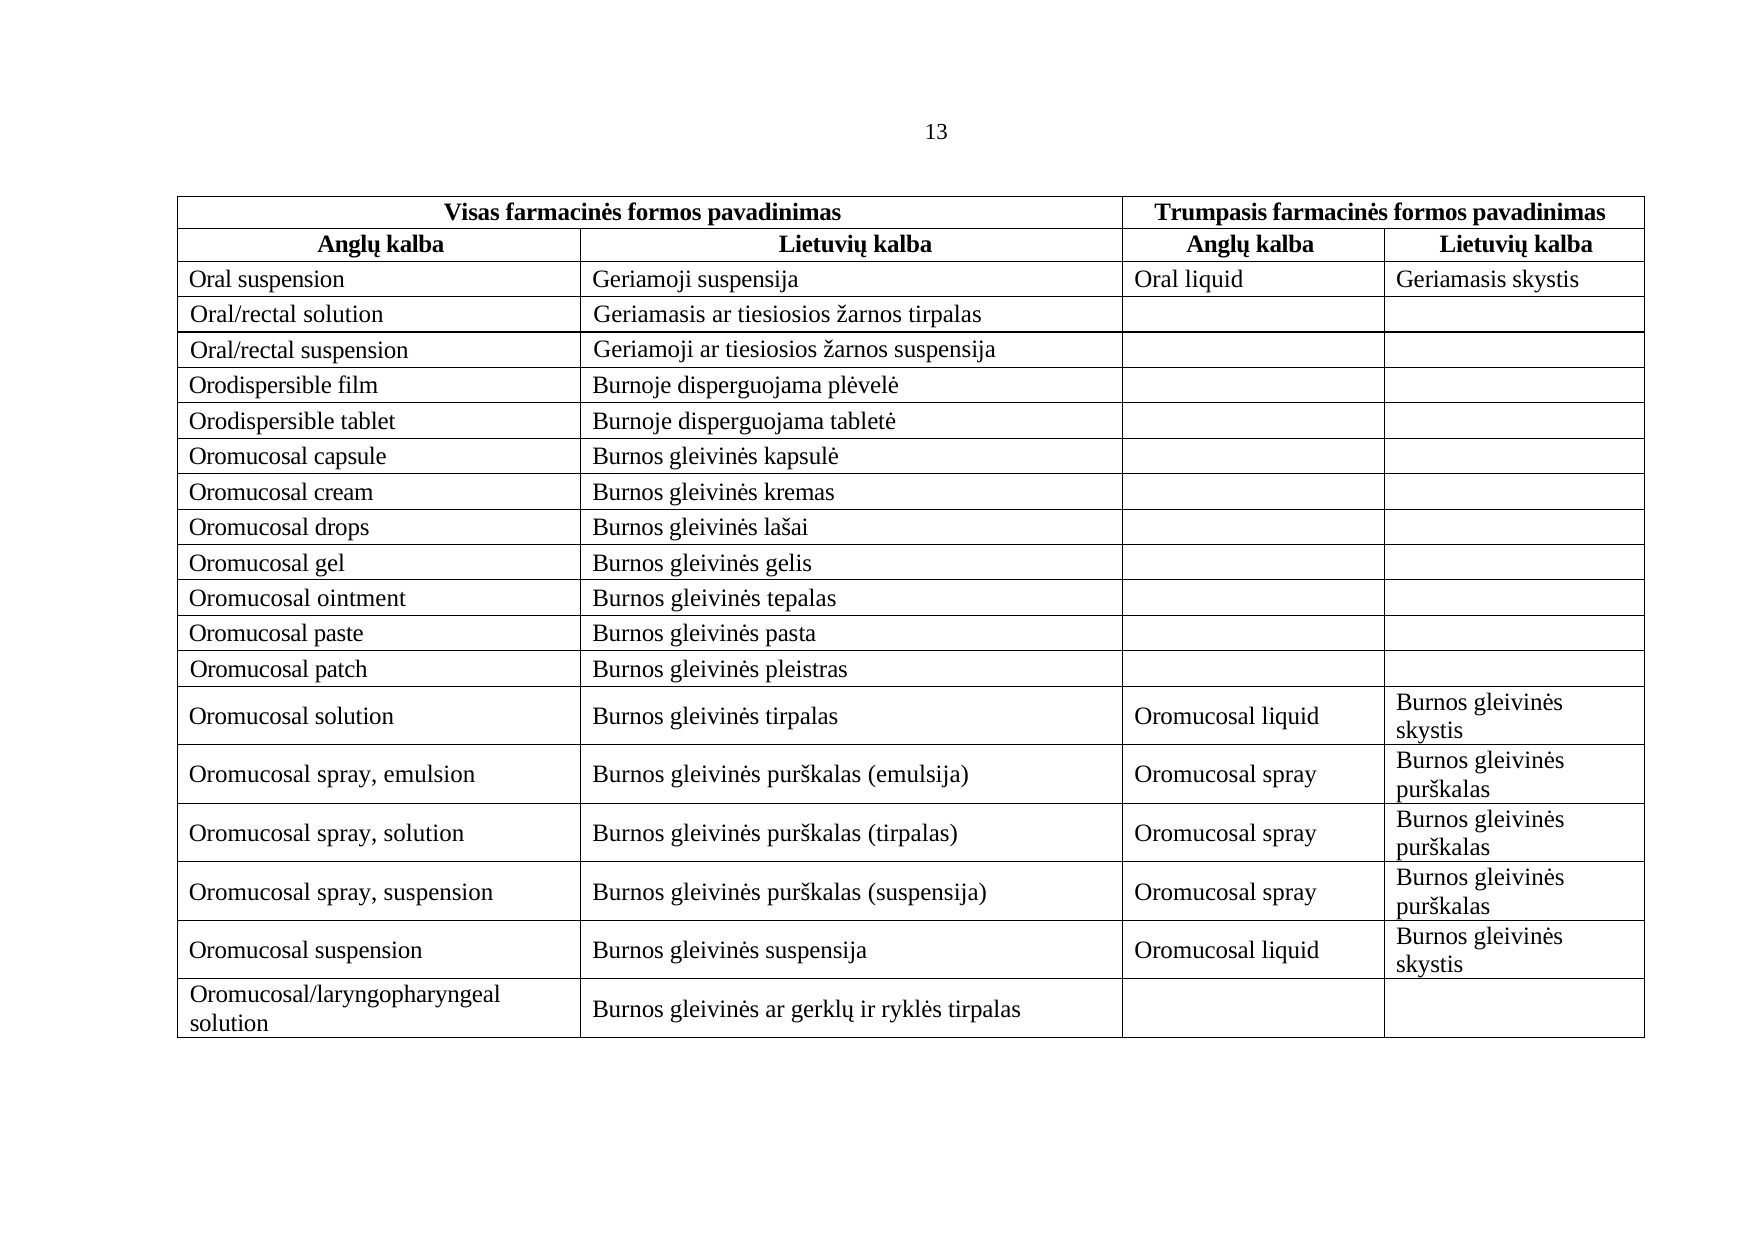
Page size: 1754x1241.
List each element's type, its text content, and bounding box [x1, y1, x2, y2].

table_cell Burnos gleivinės skystis [1385, 687, 1644, 744]
table_cell Oromucosal spray [1123, 804, 1384, 861]
table_cell [1123, 616, 1384, 650]
table_cell Burnos gleivinės purškalas (suspensija) [581, 862, 1122, 920]
table_cell [1385, 651, 1644, 686]
table_cell Anglų kalba [178, 229, 580, 261]
table_cell Oromucosal/laryngopharyngeal solution [178, 979, 580, 1037]
table_cell Oral suspension [178, 262, 580, 296]
table_cell [1385, 616, 1644, 650]
table_cell [1123, 333, 1384, 367]
table_cell Lietuvių kalba [1385, 229, 1644, 261]
table_cell Burnos gleivinės tepalas [581, 580, 1122, 615]
table_cell [1123, 510, 1384, 544]
table_cell Burnos gleivinės skystis [1385, 921, 1644, 978]
table_cell Geriamasis skystis [1385, 262, 1644, 296]
table_cell Oromucosal capsule [178, 439, 580, 473]
table_cell [1123, 368, 1384, 402]
table_cell Oromucosal suspension [178, 921, 580, 978]
table_cell Burnos gleivinės suspensija [581, 921, 1122, 978]
table_cell Burnos gleivinės tirpalas [581, 687, 1122, 744]
table_cell Burnos gleivinės lašai [581, 510, 1122, 544]
table_cell Orodispersible film [178, 368, 580, 402]
table_cell [1385, 474, 1644, 508]
table_cell Geriamoji suspensija [581, 262, 1122, 296]
table_cell [1385, 439, 1644, 473]
table_cell Burnos gleivinės purškalas [1385, 862, 1644, 920]
table_cell [1123, 580, 1384, 615]
table_cell Burnos gleivinės pasta [581, 616, 1122, 650]
table_cell Oromucosal gel [178, 545, 580, 579]
table_cell Burnoje disperguojama tabletė [581, 403, 1122, 438]
table_cell Burnoje disperguojama plėvelė [581, 368, 1122, 402]
table_cell [1385, 333, 1644, 367]
table_cell [1123, 439, 1384, 473]
table_cell [1385, 403, 1644, 438]
table_cell Oromucosal spray, suspension [178, 862, 580, 920]
table_cell Oromucosal liquid [1123, 921, 1384, 978]
table_cell Burnos gleivinės kremas [581, 474, 1122, 508]
table_cell Oral/rectal suspension [178, 333, 580, 367]
table_cell Oromucosal spray [1123, 745, 1384, 803]
table_cell Oromucosal spray [1123, 862, 1384, 920]
table_cell Anglų kalba [1123, 229, 1384, 261]
table_header Trumpasis farmacinės formos pavadinimas [1123, 197, 1644, 228]
table_cell Oromucosal patch [178, 651, 580, 686]
table_cell Lietuvių kalba [581, 229, 1122, 261]
table_cell Oromucosal paste [178, 616, 580, 650]
table_cell [1385, 510, 1644, 544]
table_cell [1123, 651, 1384, 686]
table_cell [1123, 297, 1384, 331]
table_cell Burnos gleivinės kapsulė [581, 439, 1122, 473]
table_cell [1385, 979, 1644, 1037]
table_cell [1385, 580, 1644, 615]
table_cell Oromucosal spray, solution [178, 804, 580, 861]
table_cell [1123, 545, 1384, 579]
table_cell Burnos gleivinės pleistras [581, 651, 1122, 686]
table_cell Burnos gleivinės ar gerklų ir ryklės tirpalas [581, 979, 1122, 1037]
table_cell Oromucosal drops [178, 510, 580, 544]
table_cell Oral/rectal solution [178, 297, 580, 331]
table_cell Geriamoji ar tiesiosios žarnos suspensija [581, 333, 1122, 367]
table_cell Geriamasis ar tiesiosios žarnos tirpalas [581, 297, 1122, 331]
table_cell Burnos gleivinės purškalas (emulsija) [581, 745, 1122, 803]
table_cell Burnos gleivinės purškalas [1385, 745, 1644, 803]
table_cell Oromucosal liquid [1123, 687, 1384, 744]
table_cell [1385, 297, 1644, 331]
table_cell Oral liquid [1123, 262, 1384, 296]
table_cell [1385, 368, 1644, 402]
table_cell [1123, 474, 1384, 508]
table_cell Oromucosal ointment [178, 580, 580, 615]
table_cell [1123, 979, 1384, 1037]
table_cell Orodispersible tablet [178, 403, 580, 438]
table_cell [1385, 545, 1644, 579]
table_cell Burnos gleivinės gelis [581, 545, 1122, 579]
table_cell Oromucosal spray, emulsion [178, 745, 580, 803]
table_cell Oromucosal solution [178, 687, 580, 744]
table_cell [1123, 403, 1384, 438]
table_header Visas farmacinės formos pavadinimas [178, 197, 1122, 228]
table_cell Burnos gleivinės purškalas (tirpalas) [581, 804, 1122, 861]
table_cell Burnos gleivinės purškalas [1385, 804, 1644, 861]
table_cell Oromucosal cream [178, 474, 580, 508]
